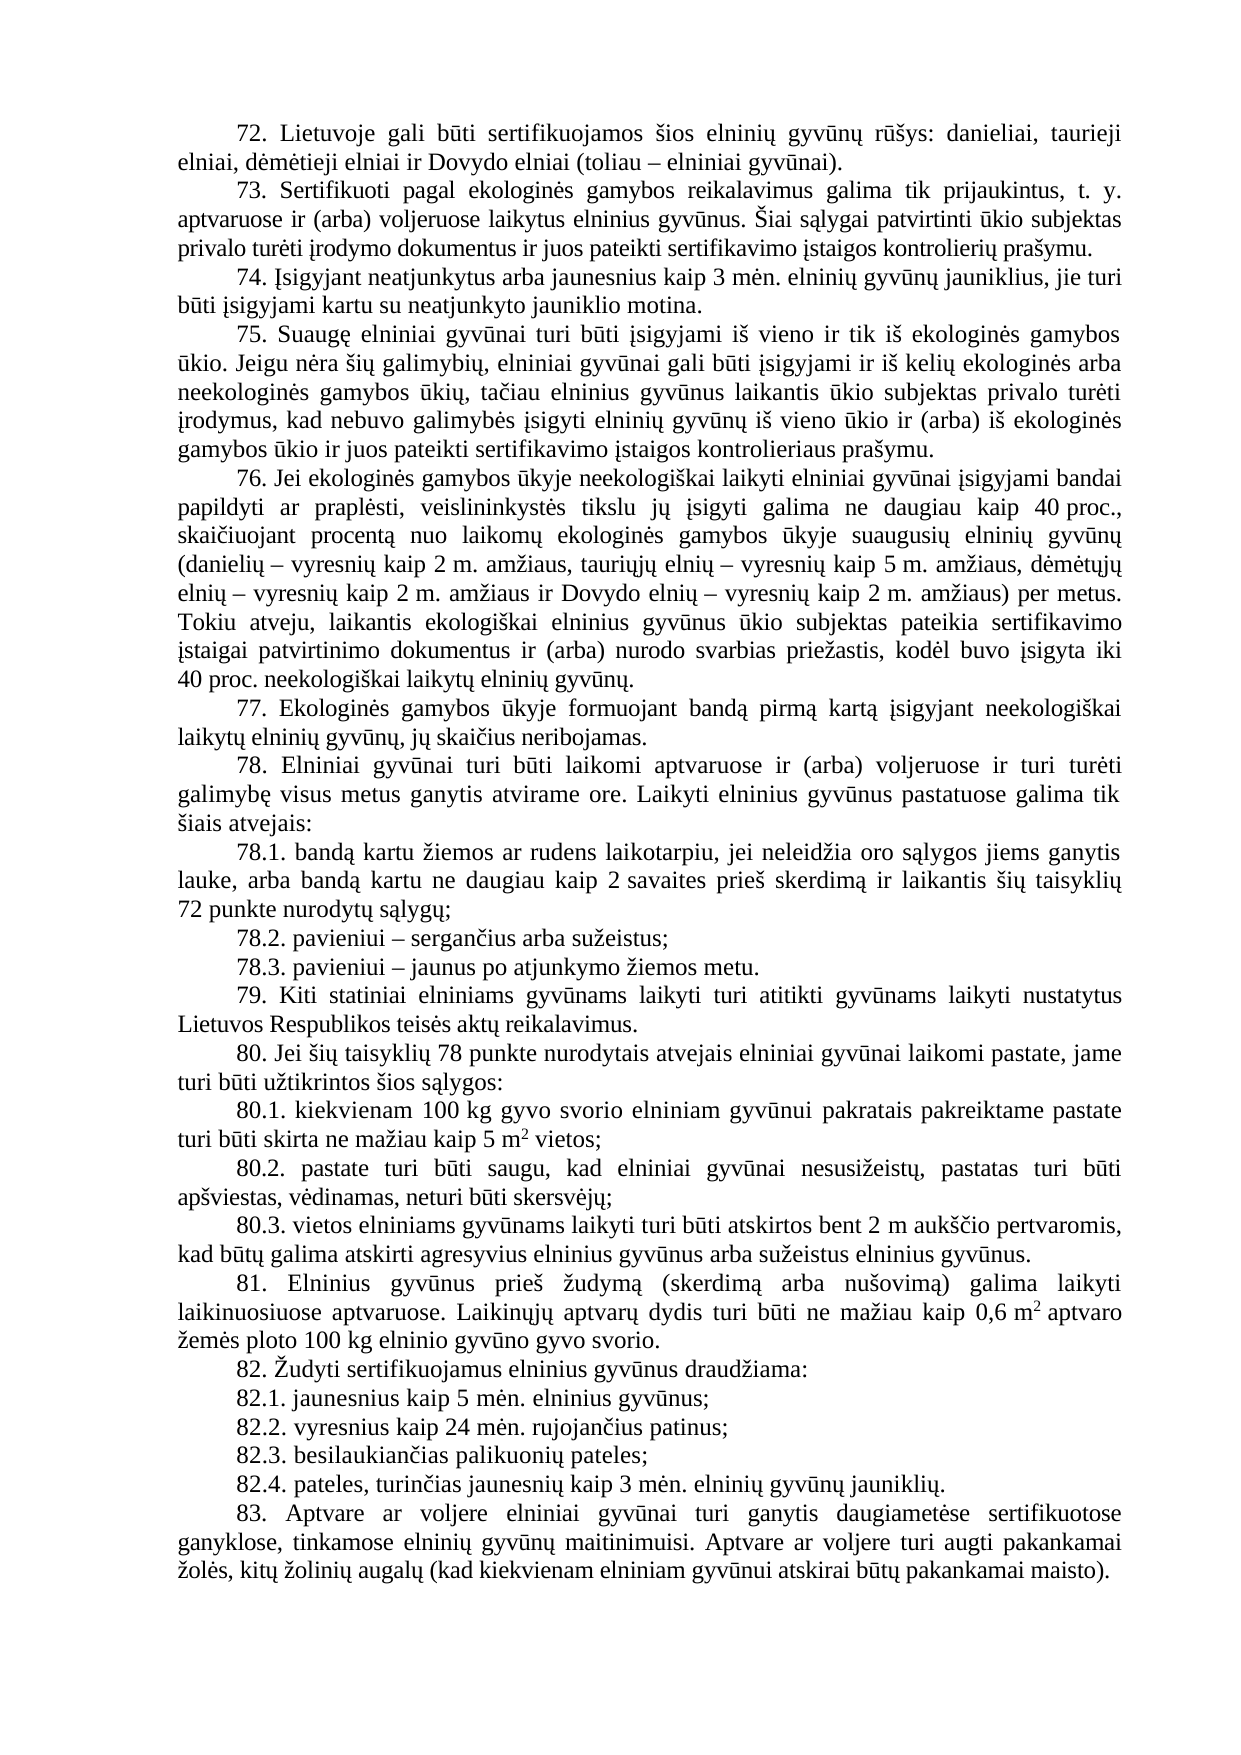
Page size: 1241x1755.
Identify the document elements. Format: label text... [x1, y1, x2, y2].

text 80.1. kiekvienam 100 kg gyvo svorio elniniam gyvūnui pakratais pakreiktame pastate turi būti skirta ne mažiau kaip 5 m2 vietos; [177, 1096, 1122, 1153]
text 72. Lietuvoje gali būti sertifikuojamos šios elninių gyvūnų rūšys: danieliai, taurieji elniai, dėmėtieji elniai ir Dovydo elniai (toliau – elniniai gyvūnai). [177, 118, 1122, 176]
text 78.3. pavieniui – jaunus po atjunkymo žiemos metu. [177, 952, 1122, 981]
text 78.1. bandą kartu žiemos ar rudens laikotarpiu, jei neleidžia oro sąlygos jiems ganytis lauke, arba bandą kartu ne daugiau kaip 2 savaites prieš skerdimą ir laikantis šių taisyklių 72 punkte nurodytų sąlygų; [177, 837, 1122, 923]
text 79. Kiti statiniai elniniams gyvūnams laikyti turi atitikti gyvūnams laikyti nustatytus Lietuvos Respublikos teisės aktų reikalavimus. [177, 981, 1122, 1038]
text 77. Ekologinės gamybos ūkyje formuojant bandą pirmą kartą įsigyjant neekologiškai laikytų elninių gyvūnų, jų skaičius neribojamas. [177, 693, 1122, 751]
text 74. Įsigyjant neatjunkytus arba jaunesnius kaip 3 mėn. elninių gyvūnų jauniklius, jie turi būti įsigyjami kartu su neatjunkyto jauniklio motina. [177, 262, 1122, 319]
text 83. Aptvare ar voljere elniniai gyvūnai turi ganytis daugiametėse sertifikuotose ganyklose, tinkamose elninių gyvūnų maitinimuisi. Aptvare ar voljere turi augti pakankamai žolės, kitų žolinių augalų (kad kiekvienam elniniam gyvūnui atskirai būtų pakankamai maisto). [177, 1498, 1122, 1584]
text 76. Jei ekologinės gamybos ūkyje neekologiškai laikyti elniniai gyvūnai įsigyjami bandai papildyti ar praplėsti, veislininkystės tikslu jų įsigyti galima ne daugiau kaip 40 proc., skaičiuojant procentą nuo laikomų ekologinės gamybos ūkyje suaugusių elninių gyvūnų (danielių – vyresnių kaip 2 m. amžiaus, tauriųjų elnių – vyresnių kaip 5 m. amžiaus, dėmėtųjų elnių – vyresnių kaip 2 m. amžiaus ir Dovydo elnių – vyresnių kaip 2 m. amžiaus) per metus. Tokiu atveju, laikantis ekologiškai elninius gyvūnus ūkio subjektas pateikia sertifikavimo įstaigai patvirtinimo dokumentus ir (arba) nurodo svarbias priežastis, kodėl buvo įsigyta iki 40 proc. neekologiškai laikytų elninių gyvūnų. [177, 463, 1122, 693]
text 82.3. besilaukiančias palikuonių pateles; [177, 1441, 1122, 1469]
text 78. Elniniai gyvūnai turi būti laikomi aptvaruose ir (arba) voljeruose ir turi turėti galimybę visus metus ganytis atvirame ore. Laikyti elninius gyvūnus pastatuose galima tik šiais atvejais: [177, 751, 1122, 837]
text 80.3. vietos elniniams gyvūnams laikyti turi būti atskirtos bent 2 m aukščio pertvaromis, kad būtų galima atskirti agresyvius elninius gyvūnus arba sužeistus elninius gyvūnus. [177, 1211, 1122, 1268]
text 75. Suaugę elniniai gyvūnai turi būti įsigyjami iš vieno ir tik iš ekologinės gamybos ūkio. Jeigu nėra šių galimybių, elniniai gyvūnai gali būti įsigyjami ir iš kelių ekologinės arba neekologinės gamybos ūkių, tačiau elninius gyvūnus laikantis ūkio subjektas privalo turėti įrodymus, kad nebuvo galimybės įsigyti elninių gyvūnų iš vieno ūkio ir (arba) iš ekologinės gamybos ūkio ir juos pateikti sertifikavimo įstaigos kontrolieriaus prašymu. [177, 319, 1122, 463]
text 80. Jei šių taisyklių 78 punkte nurodytais atvejais elniniai gyvūnai laikomi pastate, jame turi būti užtikrintos šios sąlygos: [177, 1038, 1122, 1096]
text 81. Elninius gyvūnus prieš žudymą (skerdimą arba nušovimą) galima laikyti laikinuosiuose aptvaruose. Laikinųjų aptvarų dydis turi būti ne mažiau kaip 0,6 m2 aptvaro žemės ploto 100 kg elninio gyvūno gyvo svorio. [177, 1268, 1122, 1354]
text 73. Sertifikuoti pagal ekologinės gamybos reikalavimus galima tik prijaukintus, t. y. aptvaruose ir (arba) voljeruose laikytus elninius gyvūnus. Šiai sąlygai patvirtinti ūkio subjektas privalo turėti įrodymo dokumentus ir juos pateikti sertifikavimo įstaigos kontrolierių prašymu. [177, 176, 1122, 262]
text 82. Žudyti sertifikuojamus elninius gyvūnus draudžiama: [177, 1354, 1122, 1383]
text 82.4. pateles, turinčias jaunesnių kaip 3 mėn. elninių gyvūnų jauniklių. [177, 1469, 1122, 1498]
text 80.2. pastate turi būti saugu, kad elniniai gyvūnai nesusižeistų, pastatas turi būti apšviestas, vėdinamas, neturi būti skersvėjų; [177, 1153, 1122, 1211]
text 82.2. vyresnius kaip 24 mėn. rujojančius patinus; [177, 1412, 1122, 1441]
text 82.1. jaunesnius kaip 5 mėn. elninius gyvūnus; [177, 1383, 1122, 1412]
text 78.2. pavieniui – sergančius arba sužeistus; [177, 923, 1122, 952]
